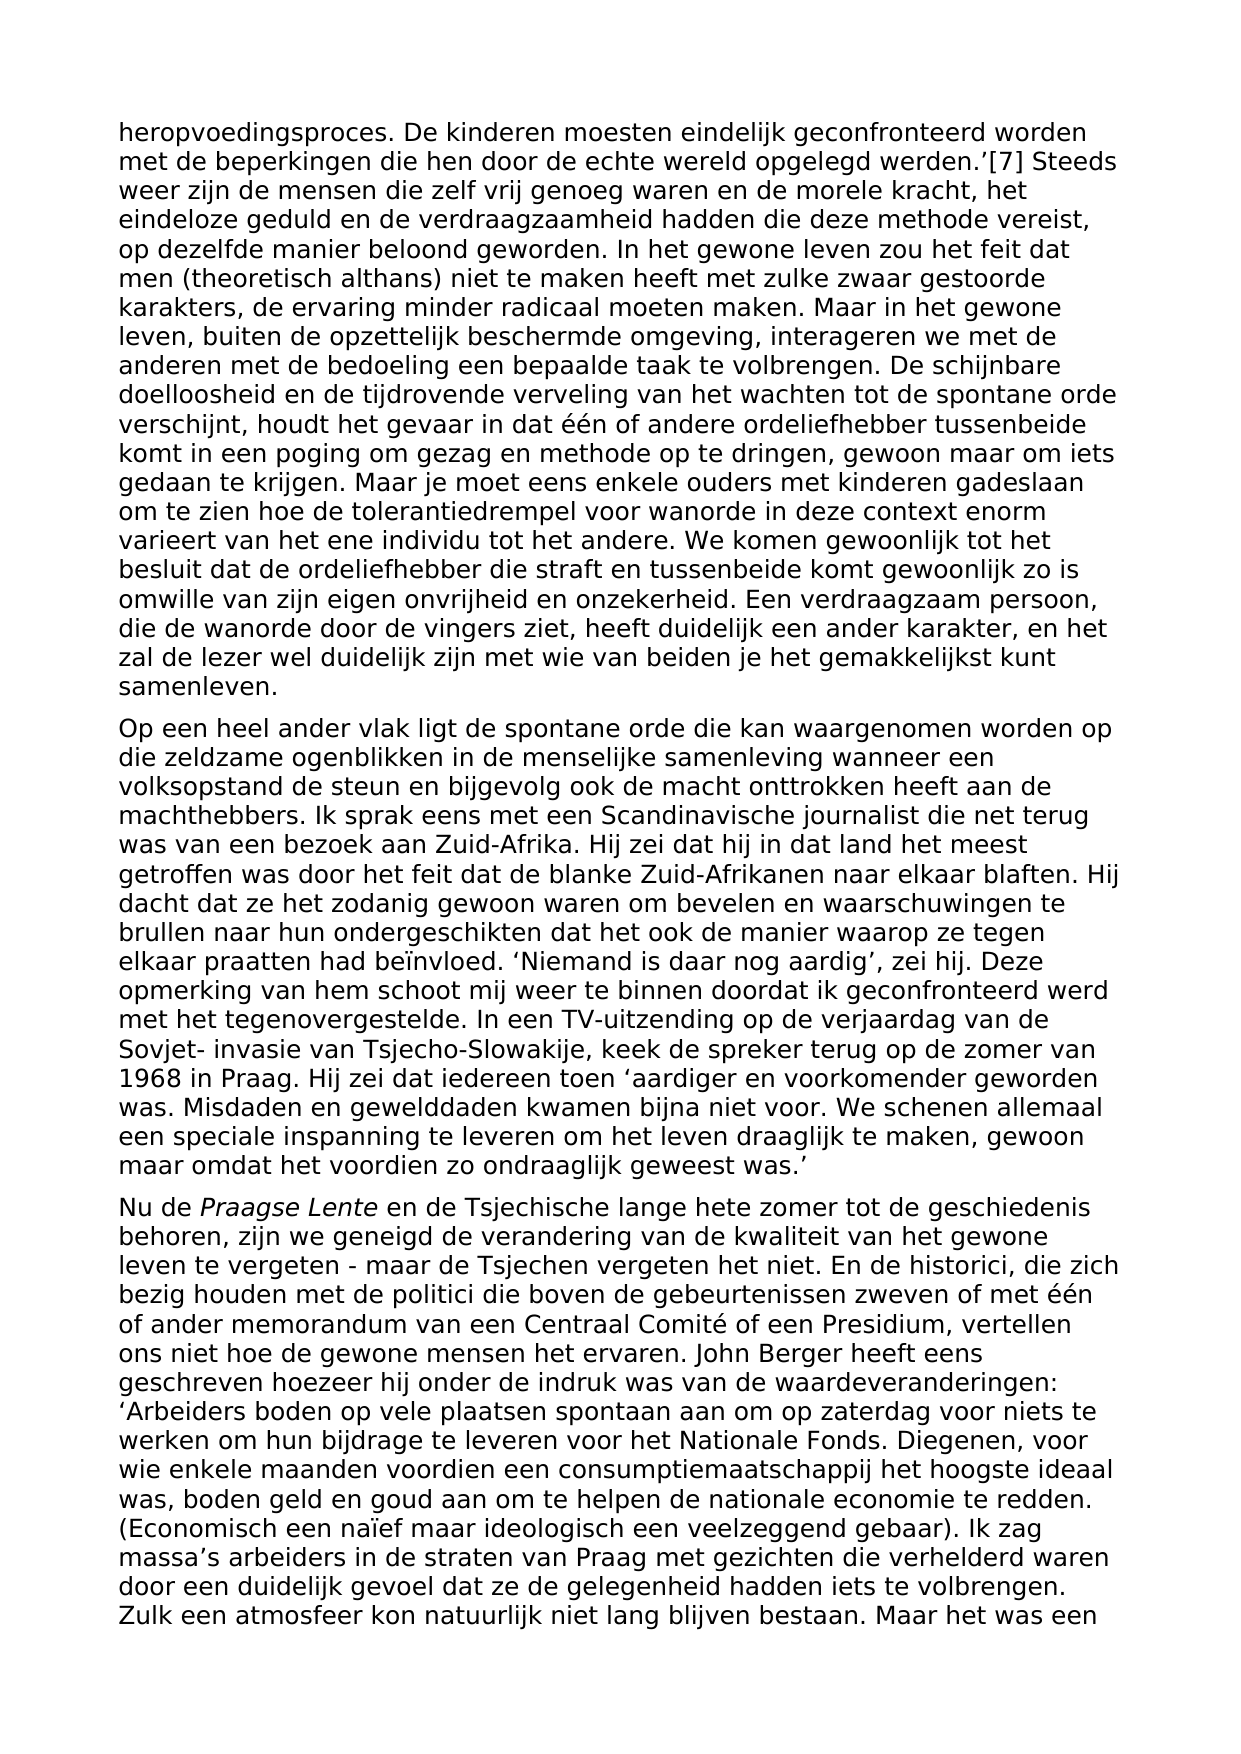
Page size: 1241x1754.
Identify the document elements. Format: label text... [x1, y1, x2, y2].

text Op een heel ander vlak ligt de spontane orde die kan waargenomen worden op die zeldzame ogenblikken in de menselijke samenleving wanneer een volksopstand de steun en bijgevolg ook de macht onttrokken heeft aan de machthebbers. Ik sprak eens met een Scandinavische journalist die net terug was van een bezoek aan Zuid-Afrika. Hij zei dat hij in dat land het meest getroffen was door het feit dat de blanke Zuid-Afrikanen naar elkaar blaften. Hij dacht dat ze het zodanig gewoon waren om bevelen en waarschuwingen te brullen naar hun ondergeschikten dat het ook de manier waarop ze tegen elkaar praatten had beïnvloed. ‘Niemand is daar nog aardig’, zei hij. Deze opmerking van hem schoot mij weer te binnen doordat ik geconfronteerd werd met het tegenovergestelde. In een TV-uitzending op de verjaardag van de Sovjet- invasie van Tsjecho-Slowakije, keek de spreker terug op de zomer van 1968 in Praag. Hij zei dat iedereen toen ‘aardiger en voorkomender geworden was. Misdaden en gewelddaden kwamen bijna niet voor. We schenen allemaal een speciale inspanning te leveren om het leven draaglijk te maken, gewoon maar omdat het voordien zo ondraaglijk geweest was.’ [118, 714, 1122, 1181]
text heropvoedingsproces. De kinderen moesten eindelijk geconfronteerd worden met de beperkingen die hen door de echte wereld opgelegd werden.’[7] Steeds weer zijn de mensen die zelf vrij genoeg waren en de morele kracht, het eindeloze geduld en de verdraagzaamheid hadden die deze methode vereist, op dezelfde manier beloond geworden. In het gewone leven zou het feit dat men (theoretisch althans) niet te maken heeft met zulke zwaar gestoorde karakters, de ervaring minder radicaal moeten maken. Maar in het gewone leven, buiten de opzettelijk beschermde omgeving, interageren we met de anderen met de bedoeling een bepaalde taak te volbrengen. De schijnbare doelloosheid en de tijdrovende verveling van het wachten tot de spontane orde verschijnt, houdt het gevaar in dat één of andere ordeliefhebber tussenbeide komt in een poging om gezag en methode op te dringen, gewoon maar om iets gedaan te krijgen. Maar je moet eens enkele ouders met kinderen gadeslaan om te zien hoe de tolerantiedrempel voor wanorde in deze context enorm varieert van het ene individu tot het andere. We komen gewoonlijk tot het besluit dat de ordeliefhebber die straft en tussenbeide komt gewoonlijk zo is omwille van zijn eigen onvrijheid en onzekerheid. Een verdraagzaam persoon, die de wanorde door de vingers ziet, heeft duidelijk een ander karakter, en het zal de lezer wel duidelijk zijn met wie van beiden je het gemakkelijkst kunt samenleven. [118, 118, 1122, 701]
text Nu de Praagse Lente en de Tsjechische lange hete zomer tot de geschiedenis behoren, zijn we geneigd de verandering van de kwaliteit van het gewone leven te vergeten - maar de Tsjechen vergeten het niet. En de historici, die zich bezig houden met de politici die boven de gebeurtenissen zweven of met één of ander memorandum van een Centraal Comité of een Presidium, vertellen ons niet hoe de gewone mensen het ervaren. John Berger heeft eens geschreven hoezeer hij onder de indruk was van de waardeveranderingen: ‘Arbeiders boden op vele plaatsen spontaan aan om op zaterdag voor niets te werken om hun bijdrage te leveren voor het Nationale Fonds. Diegenen, voor wie enkele maanden voordien een consumptiemaatschappij het hoogste ideaal was, boden geld en goud aan om te helpen de nationale economie te redden. (Economisch een naïef maar ideologisch een veelzeggend gebaar). Ik zag massa’s arbeiders in de straten van Praag met gezichten die verhelderd waren door een duidelijk gevoel dat ze de gelegenheid hadden iets te volbrengen. Zulk een atmosfeer kon natuurlijk niet lang blijven bestaan. Maar het was een [118, 1193, 1122, 1631]
